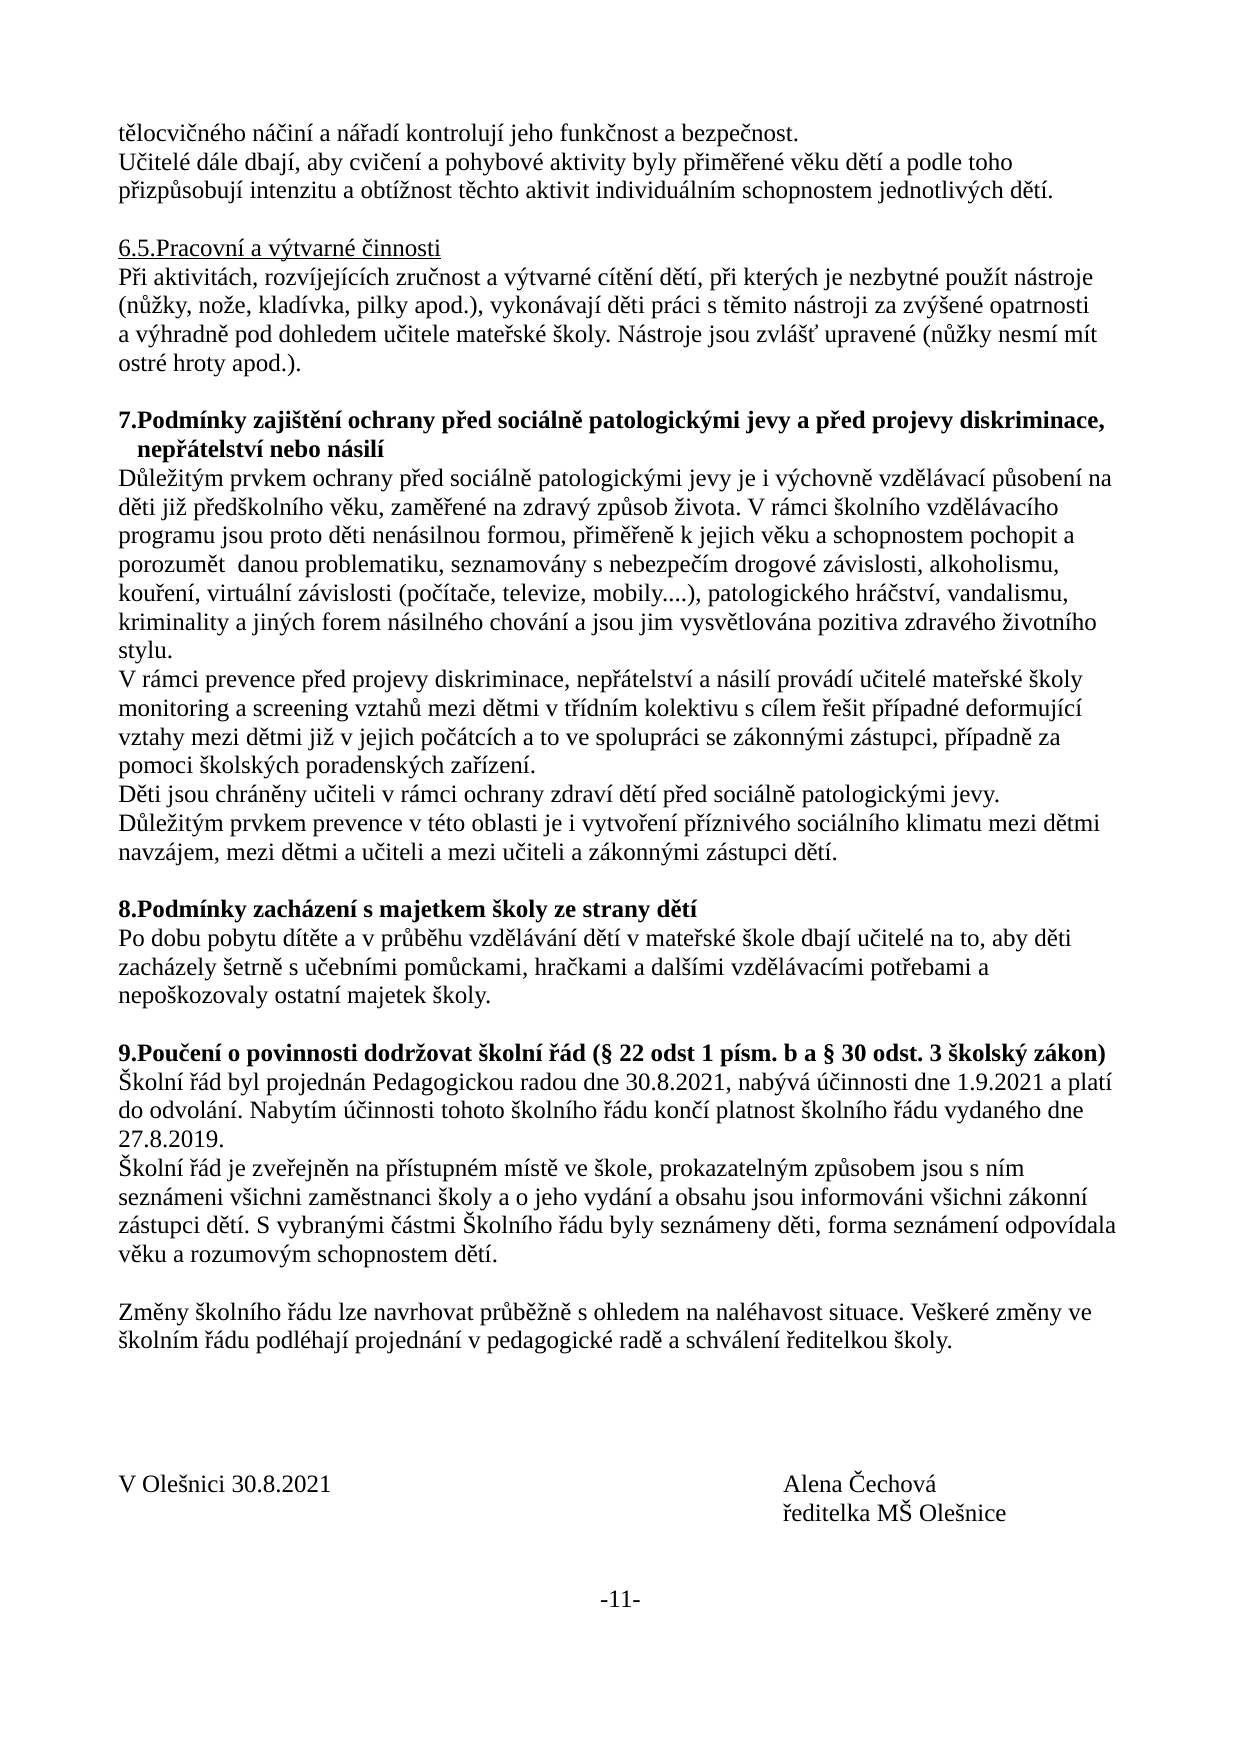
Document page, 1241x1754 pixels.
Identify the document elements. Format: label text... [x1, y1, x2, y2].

text 6.5.Pracovní a výtvarné činnosti [118, 233, 1122, 262]
text nepřátelství nebo násilí [118, 434, 1122, 463]
text Důležitým prvkem ochrany před sociálně patologickými jevy je i výchovně vzdělávací působení na děti již předškolního věku, zaměřené na zdravý způsob života. V rámci školního vzdělávacího programu jsou proto děti nenásilnou formou, přiměřeně k jejich věku a schopnostem pochopit a porozumět danou problematiku, seznamovány s nebezpečím drogové závislosti, alkoholismu, kouření, virtuální závislosti (počítače, televize, mobily....), patologického hráčství, vandalismu, kriminality a jiných forem násilného chování a jsou jim vysvětlována pozitiva zdravého životního stylu. [118, 463, 1122, 664]
text Důležitým prvkem prevence v této oblasti je i vytvoření příznivého sociálního klimatu mezi dětmi navzájem, mezi dětmi a učiteli a mezi učiteli a zákonnými zástupci dětí. [118, 808, 1122, 866]
text V rámci prevence před projevy diskriminace, nepřátelství a násilí provádí učitelé mateřské školy monitoring a screening vztahů mezi dětmi v třídním kolektivu s cílem řešit případné deformující vztahy mezi dětmi již v jejich počátcích a to ve spolupráci se zákonnými zástupci, případně za pomoci školských poradenských zařízení. [118, 664, 1122, 779]
text 27.8.2019. [118, 1124, 1122, 1153]
text Děti jsou chráněny učiteli v rámci ochrany zdraví dětí před sociálně patologickými jevy. [118, 779, 1122, 808]
text Školní řád byl projednán Pedagogickou radou dne 30.8.2021, nabývá účinnosti dne 1.9.2021 a platí do odvolání. Nabytím účinnosti tohoto školního řádu končí platnost školního řádu vydaného dne [118, 1067, 1122, 1124]
text 9.Poučení o povinnosti dodržovat školní řád (§ 22 odst 1 písm. b a § 30 odst. 3 školský zákon) [118, 1038, 1122, 1067]
text Učitelé dále dbají, aby cvičení a pohybové aktivity byly přiměřené věku dětí a podle toho přizpůsobují intenzitu a obtížnost těchto aktivit individuálním schopnostem jednotlivých dětí. [118, 147, 1122, 204]
text tělocvičného náčiní a nářadí kontrolují jeho funkčnost a bezpečnost. [118, 118, 1122, 147]
text -11- [118, 1584, 1122, 1613]
text Školní řád je zveřejněn na přístupném místě ve škole, prokazatelným způsobem jsou s ním seznámeni všichni zaměstnanci školy a o jeho vydání a obsahu jsou informováni všichni zákonní zástupci dětí. S vybranými částmi Školního řádu byly seznámeny děti, forma seznámení odpovídala [118, 1153, 1122, 1239]
text a výhradně pod dohledem učitele mateřské školy. Nástroje jsou zvlášť upravené (nůžky nesmí mít ostré hroty apod.). [118, 319, 1122, 377]
text věku a rozumovým schopnostem dětí. [118, 1239, 1122, 1268]
text 8.Podmínky zacházení s majetkem školy ze strany dětí [118, 894, 1122, 923]
text Po dobu pobytu dítěte a v průběhu vzdělávání dětí v mateřské škole dbají učitelé na to, aby děti zacházely šetrně s učebními pomůckami, hračkami a dalšími vzdělávacími potřebami a nepoškozovaly ostatní majetek školy. [118, 923, 1122, 1009]
text 7.Podmínky zajištění ochrany před sociálně patologickými jevy a před projevy diskriminace, [118, 406, 1122, 434]
text (nůžky, nože, kladívka, pilky apod.), vykonávají děti práci s těmito nástroji za zvýšené opatrnosti [118, 291, 1122, 319]
text Při aktivitách, rozvíjejících zručnost a výtvarné cítění dětí, při kterých je nezbytné použít nástroje [118, 262, 1122, 291]
text Změny školního řádu lze navrhovat průběžně s ohledem na naléhavost situace. Veškeré změny ve školním řádu podléhají projednání v pedagogické radě a schválení ředitelkou školy. [118, 1297, 1122, 1354]
text ředitelka MŠ Olešnice [118, 1498, 1122, 1527]
text V Olešnici 30.8.2021 Alena Čechová [118, 1469, 1122, 1498]
